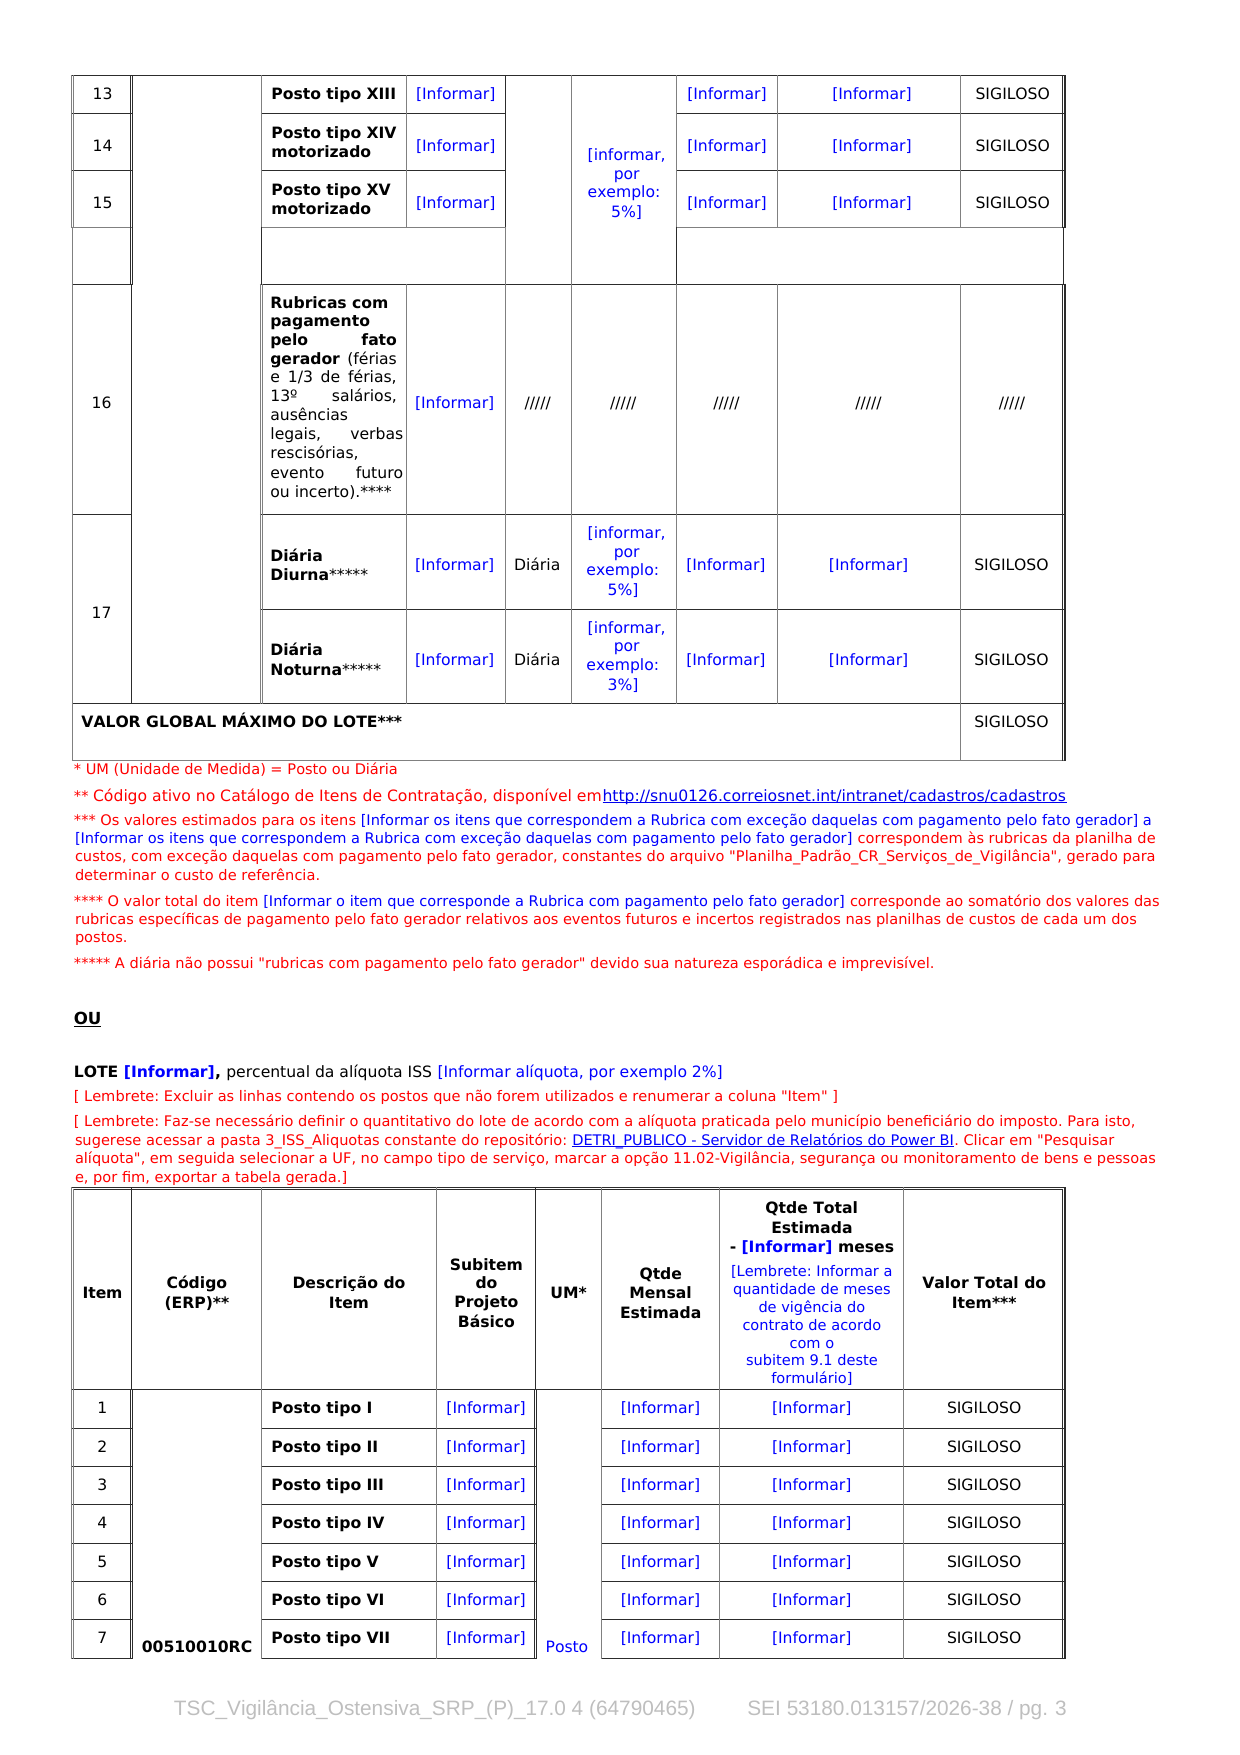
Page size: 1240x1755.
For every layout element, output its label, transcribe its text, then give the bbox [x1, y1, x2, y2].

table_cell 1 [74, 1390, 130, 1427]
table_cell [informar, por exemplo: 5%] [572, 515, 676, 608]
table_header UM* [536, 1190, 601, 1389]
table_cell [132, 284, 260, 703]
table_cell 3 [74, 1467, 130, 1504]
table_cell 13 [74, 76, 130, 113]
table_cell Posto tipo II [262, 1429, 436, 1466]
table_cell 5 [74, 1544, 130, 1581]
table_cell 7 [74, 1620, 130, 1657]
table_cell [Informar] [407, 610, 505, 703]
table_cell [Informar] [778, 515, 960, 608]
table_header Qtde Total Estimada - [Informar] meses [Lembrete: Informar a quantidade de meses de vigência do contrato de acordo com o subitem 9.1 deste formulário] [720, 1190, 903, 1389]
table_cell SIGILOSO [904, 1429, 1062, 1466]
table_header Descrição do Item [262, 1190, 436, 1389]
table_cell Posto tipo III [262, 1467, 436, 1504]
table_cell [Informar] [602, 1505, 719, 1542]
table_cell [Informar] [602, 1390, 719, 1427]
table_cell [Informar] [778, 171, 960, 227]
text **** O valor total do item [Informar o item que corresponde a Rubrica com pagamento pelo fato gerador] corresponde ao somatório dos valores das rubricas específicas de pagamento pelo fato gerador relativos aos eventos futuros e incertos registrados nas planilhas de custos de cada um dos postos. [74, 892, 1167, 946]
table_cell 2 [74, 1429, 130, 1466]
table_cell [Informar] [677, 114, 777, 170]
table_cell [Informar] [602, 1544, 719, 1581]
table_cell 17 [73, 515, 131, 703]
table_cell [Informar] [407, 171, 505, 227]
table_cell 16 [73, 285, 131, 514]
table_cell SIGILOSO [904, 1620, 1062, 1657]
table_cell [Informar] [778, 76, 960, 113]
table_cell ///// [572, 285, 676, 514]
table_cell Posto tipo I [262, 1390, 436, 1427]
table_header Item [74, 1190, 131, 1389]
text ** Código ativo no Catálogo de Itens de Contratação, disponível emhttp://snu0126.correiosnet.int/intranet/cadastros/cadastros [74, 787, 1166, 805]
table_cell [Informar] [720, 1429, 903, 1466]
table_cell [Informar] [720, 1620, 903, 1657]
table_header Subitem do Projeto Básico [437, 1190, 535, 1389]
table_cell [73, 228, 130, 283]
text [ Lembrete: Faz-se necessário definir o quantitativo do lote de acordo com a alíquota praticada pelo município beneficiário do imposto. Para isto, sugerese acessar a pasta 3_ISS_Aliquotas constante do repositório: DETRI_PUBLICO - Servidor de Relatórios do Power BI. Clicar em "Pesquisar alíquota", em seguida selecionar a UF, no campo tipo de serviço, marcar a opção 11.02-Vigilância, segurança ou monitoramento de bens e pessoas e, por fim, exportar a tabela gerada.] [74, 1113, 1167, 1186]
table_cell [777, 704, 960, 760]
table_header Qtde Mensal Estimada [602, 1190, 719, 1389]
table_cell SIGILOSO [904, 1582, 1062, 1619]
table_cell SIGILOSO [961, 610, 1062, 703]
table_cell [Informar] [602, 1582, 719, 1619]
table_cell 6 [74, 1582, 130, 1619]
table_cell Diária Noturna***** [263, 610, 406, 703]
table_cell [Informar] [778, 114, 960, 170]
table_cell Posto tipo XIII [262, 76, 406, 113]
table_cell Diária [506, 610, 571, 703]
table_cell [Informar] [407, 285, 505, 514]
table_cell [Informar] [778, 610, 960, 703]
table_cell [Informar] [677, 76, 777, 113]
table_cell SIGILOSO [904, 1467, 1062, 1504]
table_cell [406, 704, 505, 760]
text *** Os valores estimados para os itens [Informar os itens que correspondem a Rubrica com exceção daquelas com pagamento pelo fato gerador] a [Informar os itens que correspondem a Rubrica com exceção daquelas com pagamento pelo fato gerador] correspondem às rubricas da planilha de custos, com exceção daquelas com pagamento pelo fato gerador, constantes do arquivo "Planilha_Padrão_CR_Serviços_de_Vigilância", gerado para determinar o custo de referência. [74, 811, 1167, 884]
text LOTE [Informar], percentual da alíquota ISS [Informar alíquota, por exemplo 2%] [74, 1062, 1133, 1081]
table_cell SIGILOSO [961, 515, 1062, 608]
table_cell [informar, por exemplo: 3%] [572, 610, 676, 703]
table_cell ///// [677, 285, 777, 514]
table_cell [Informar] [602, 1467, 719, 1504]
table_cell Posto tipo VII [262, 1620, 436, 1657]
table_cell Posto tipo XV motorizado [262, 171, 406, 227]
table_cell [Informar] [437, 1544, 534, 1581]
table_cell [676, 704, 777, 760]
table_cell ///// [961, 285, 1062, 514]
table_cell [Informar] [437, 1582, 534, 1619]
table_cell Posto tipo V [262, 1544, 436, 1581]
table_header Código (ERP)** [132, 1190, 261, 1389]
table_cell [571, 704, 676, 760]
table_cell SIGILOSO [961, 114, 1062, 170]
table_cell [Informar] [677, 610, 777, 703]
table_cell [Informar] [407, 76, 505, 113]
table_cell [Informar] [437, 1467, 534, 1504]
text * UM (Unidade de Medida) = Posto ou Diária [74, 761, 1167, 778]
subtitle OU [73, 1009, 1184, 1028]
table_cell [262, 228, 505, 283]
table_cell [505, 704, 571, 760]
table_cell [Informar] [677, 171, 777, 227]
text [ Lembrete: Excluir as linhas contendo os postos que não forem utilizados e renumerar a coluna "Item" ] [74, 1087, 1167, 1104]
table_cell [Informar] [437, 1429, 534, 1466]
table_cell [Informar] [720, 1582, 903, 1619]
table_cell [506, 76, 571, 283]
table_cell Posto tipo XIV motorizado [262, 114, 406, 170]
table_cell Rubricas com pagamento pelo fato gerador (férias e 1/3 de férias, 13º salários, ausências legais, verbas rescisórias, evento futuro ou incerto).**** [263, 285, 406, 514]
table_cell [133, 76, 261, 283]
table_cell ///// [778, 285, 960, 514]
table_cell [Informar] [677, 515, 777, 608]
table_cell 14 [74, 114, 130, 170]
table_cell 4 [74, 1505, 130, 1542]
table_cell [Informar] [407, 515, 505, 608]
table_cell ///// [506, 285, 571, 514]
table_cell VALOR GLOBAL MÁXIMO DO LOTE*** [73, 704, 406, 760]
table_cell Posto tipo VI [262, 1582, 436, 1619]
table_cell [Informar] [720, 1505, 903, 1542]
table_cell [Informar] [720, 1544, 903, 1581]
table_cell SIGILOSO [904, 1505, 1062, 1542]
table_cell 15 [74, 171, 130, 227]
table_cell Diária Diurna***** [263, 515, 406, 608]
table_cell 00510010RC [133, 1390, 261, 1657]
table_cell [Informar] [602, 1620, 719, 1657]
table_cell [Informar] [720, 1390, 903, 1427]
table_cell Diária [506, 515, 571, 608]
text ***** A diária não possui "rubricas com pagamento pelo fato gerador" devido sua natureza esporádica e imprevisível. [74, 955, 1167, 972]
table_cell [Informar] [437, 1390, 534, 1427]
table_cell [Informar] [437, 1620, 534, 1657]
table_cell Posto [537, 1390, 601, 1657]
table_cell SIGILOSO [961, 171, 1062, 227]
table_cell SIGILOSO [961, 76, 1062, 113]
table_cell Posto tipo IV [262, 1505, 436, 1542]
table_cell SIGILOSO [904, 1390, 1062, 1427]
table_cell SIGILOSO [904, 1544, 1062, 1581]
table_cell [Informar] [720, 1467, 903, 1504]
table_header Valor Total do Item*** [904, 1190, 1062, 1389]
table_cell [Informar] [602, 1429, 719, 1466]
table_cell [677, 228, 1063, 283]
table_cell [Informar] [407, 114, 505, 170]
table_cell [informar, por exemplo: 5%] [572, 76, 676, 283]
table_cell SIGILOSO [961, 704, 1062, 760]
table_cell [Informar] [437, 1505, 534, 1542]
